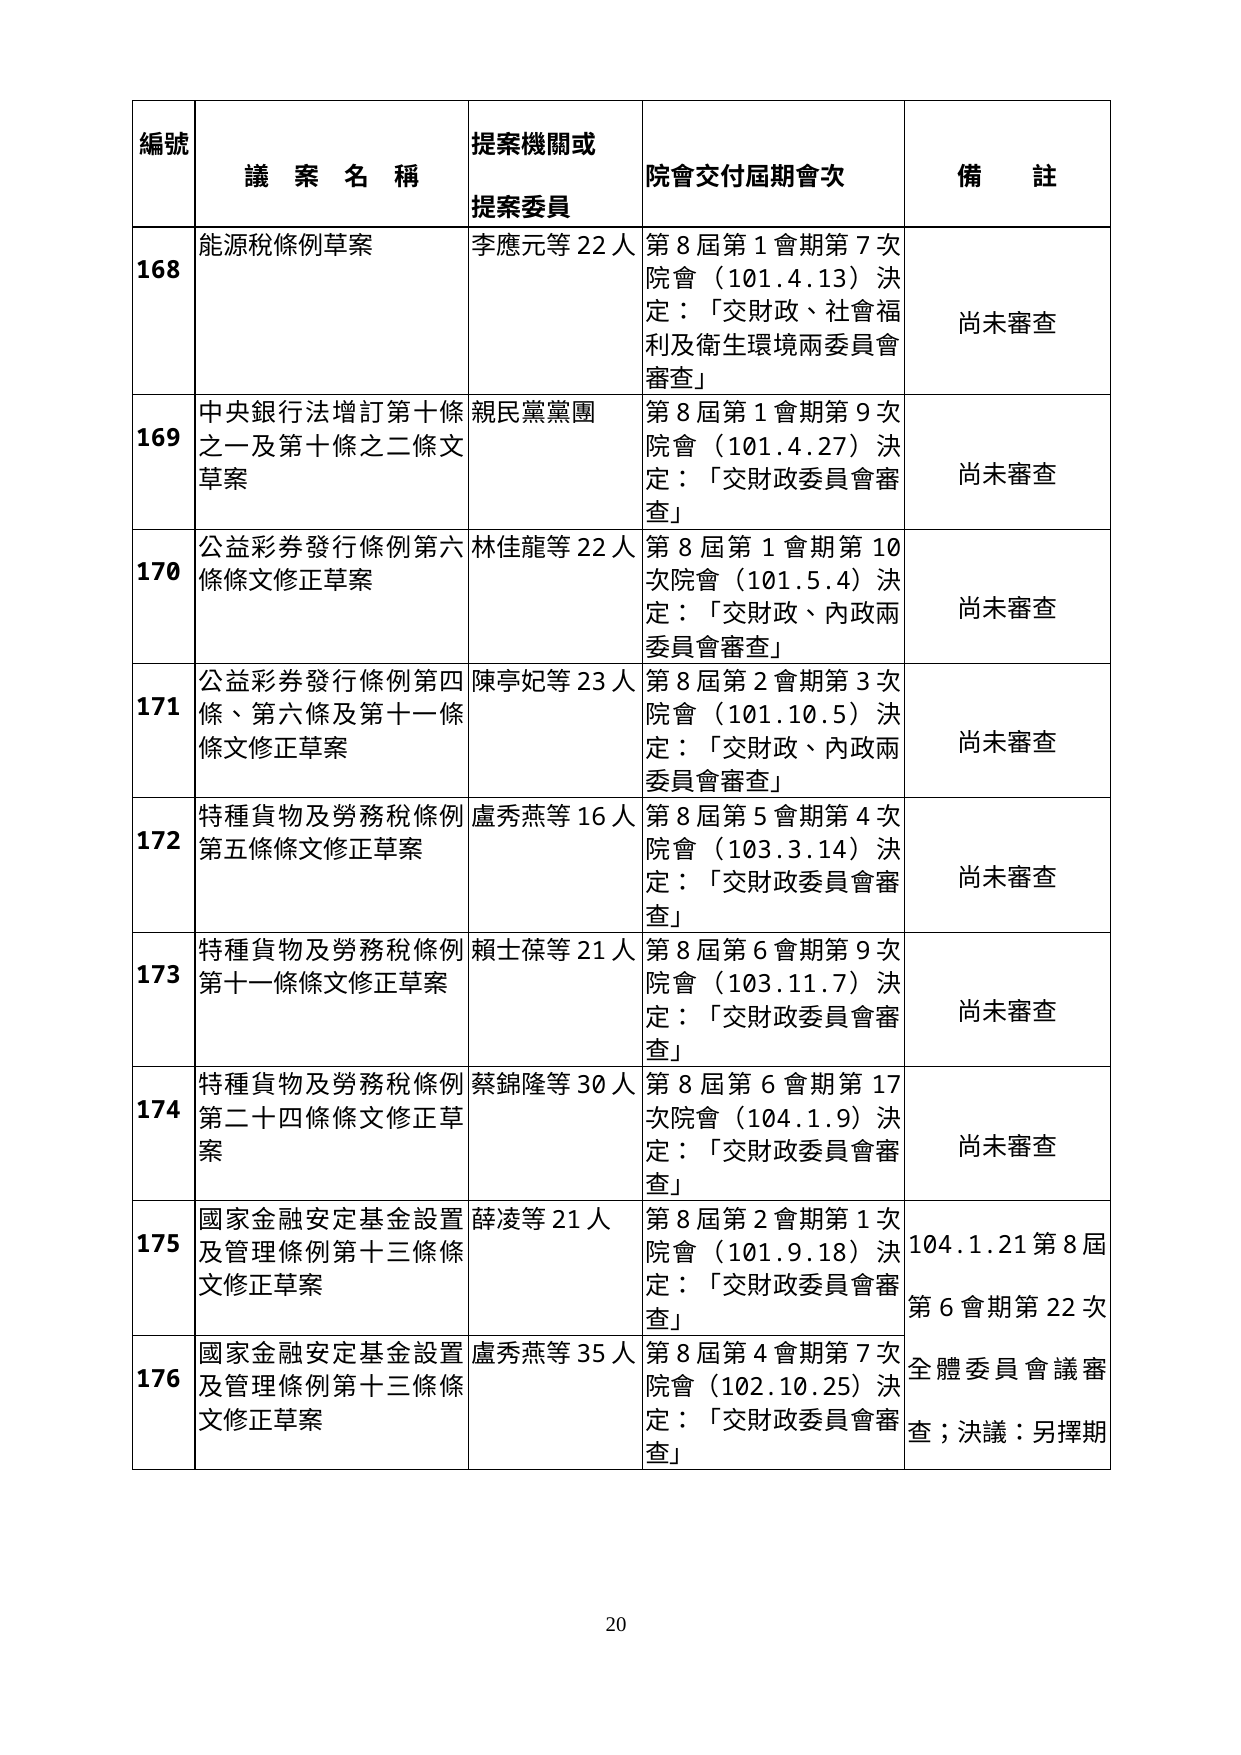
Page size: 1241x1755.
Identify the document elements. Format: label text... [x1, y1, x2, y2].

table_cell 尚未審查 [905, 664, 1110, 797]
table_cell 尚未審查 [905, 395, 1110, 528]
table_cell 尚未審查 [905, 530, 1110, 663]
table_cell 第8屆第4會期第7次院會（102.10.25）決定：「交財政委員會審查」 [643, 1336, 904, 1469]
table_cell 尚未審查 [905, 228, 1110, 394]
table_cell 第8屆第6會期第9次院會（103.11.7）決定：「交財政委員會審查」 [643, 933, 904, 1066]
table_cell [133, 664, 194, 797]
table_cell 盧秀燕等35人 [469, 1336, 642, 1469]
table_header 備 註 [905, 101, 1110, 226]
table_cell 國家金融安定基金設置及管理條例第十三條條文修正草案 [196, 1201, 468, 1335]
table_cell [133, 798, 194, 932]
table_cell 公益彩券發行條例第四條、第六條及第十一條條文修正草案 [196, 664, 468, 797]
table_cell 特種貨物及勞務稅條例第二十四條條文修正草案 [196, 1067, 468, 1200]
table_cell 公益彩券發行條例第六條條文修正草案 [196, 530, 468, 663]
table_cell 第8屆第2會期第3次院會（101.10.5）決定：「交財政、內政兩委員會審查」 [643, 664, 904, 797]
table_cell 第8屆第1會期第10次院會（101.5.4）決定：「交財政、內政兩委員會審查」 [643, 530, 904, 663]
table_header 議 案 名 稱 [196, 101, 468, 226]
table_cell 第8屆第2會期第1次院會（101.9.18）決定：「交財政委員會審查」 [643, 1201, 904, 1335]
table_cell 第8屆第5會期第4次院會（103.3.14）決定：「交財政委員會審查」 [643, 798, 904, 932]
table_cell 李應元等22人 [469, 228, 642, 394]
table_cell 蔡錦隆等30人 [469, 1067, 642, 1200]
table_cell [133, 1201, 194, 1335]
table_cell 國家金融安定基金設置及管理條例第十三條條文修正草案 [196, 1336, 468, 1469]
table_cell [133, 1067, 194, 1200]
table_cell [133, 395, 194, 528]
table_cell 104.1.21第8屆第6會期第22次全體委員會議審查；決議：另擇期 [905, 1201, 1110, 1469]
table_cell 尚未審查 [905, 1067, 1110, 1200]
table_cell 尚未審查 [905, 798, 1110, 932]
table_cell [133, 1336, 194, 1469]
table_header 編號 [133, 101, 194, 226]
table_cell 特種貨物及勞務稅條例第五條條文修正草案 [196, 798, 468, 932]
table_cell 親民黨黨團 [469, 395, 642, 528]
table_cell 薛凌等21人 [469, 1201, 642, 1335]
table_cell 盧秀燕等16人 [469, 798, 642, 932]
table_header 院會交付屆期會次 [643, 101, 904, 226]
table_cell [133, 228, 194, 394]
table_cell 中央銀行法增訂第十條之一及第十條之二條文草案 [196, 395, 468, 528]
table_cell [133, 530, 194, 663]
table_cell [133, 933, 194, 1066]
table_cell 陳亭妃等23人 [469, 664, 642, 797]
table_cell 尚未審查 [905, 933, 1110, 1066]
table_cell 林佳龍等22人 [469, 530, 642, 663]
table_cell 賴士葆等21人 [469, 933, 642, 1066]
table_cell 第8屆第1會期第9次院會（101.4.27）決定：「交財政委員會審查」 [643, 395, 904, 528]
table_cell 能源稅條例草案 [196, 228, 468, 394]
table_cell 第8屆第6會期第17次院會（104.1.9）決定：「交財政委員會審查」 [643, 1067, 904, 1200]
table_cell 第8屆第1會期第7次院會（101.4.13）決定：「交財政、社會福利及衛生環境兩委員會審查」 [643, 228, 904, 394]
table_cell 特種貨物及勞務稅條例第十一條條文修正草案 [196, 933, 468, 1066]
table_header 提案機關或 提案委員 [469, 101, 642, 226]
